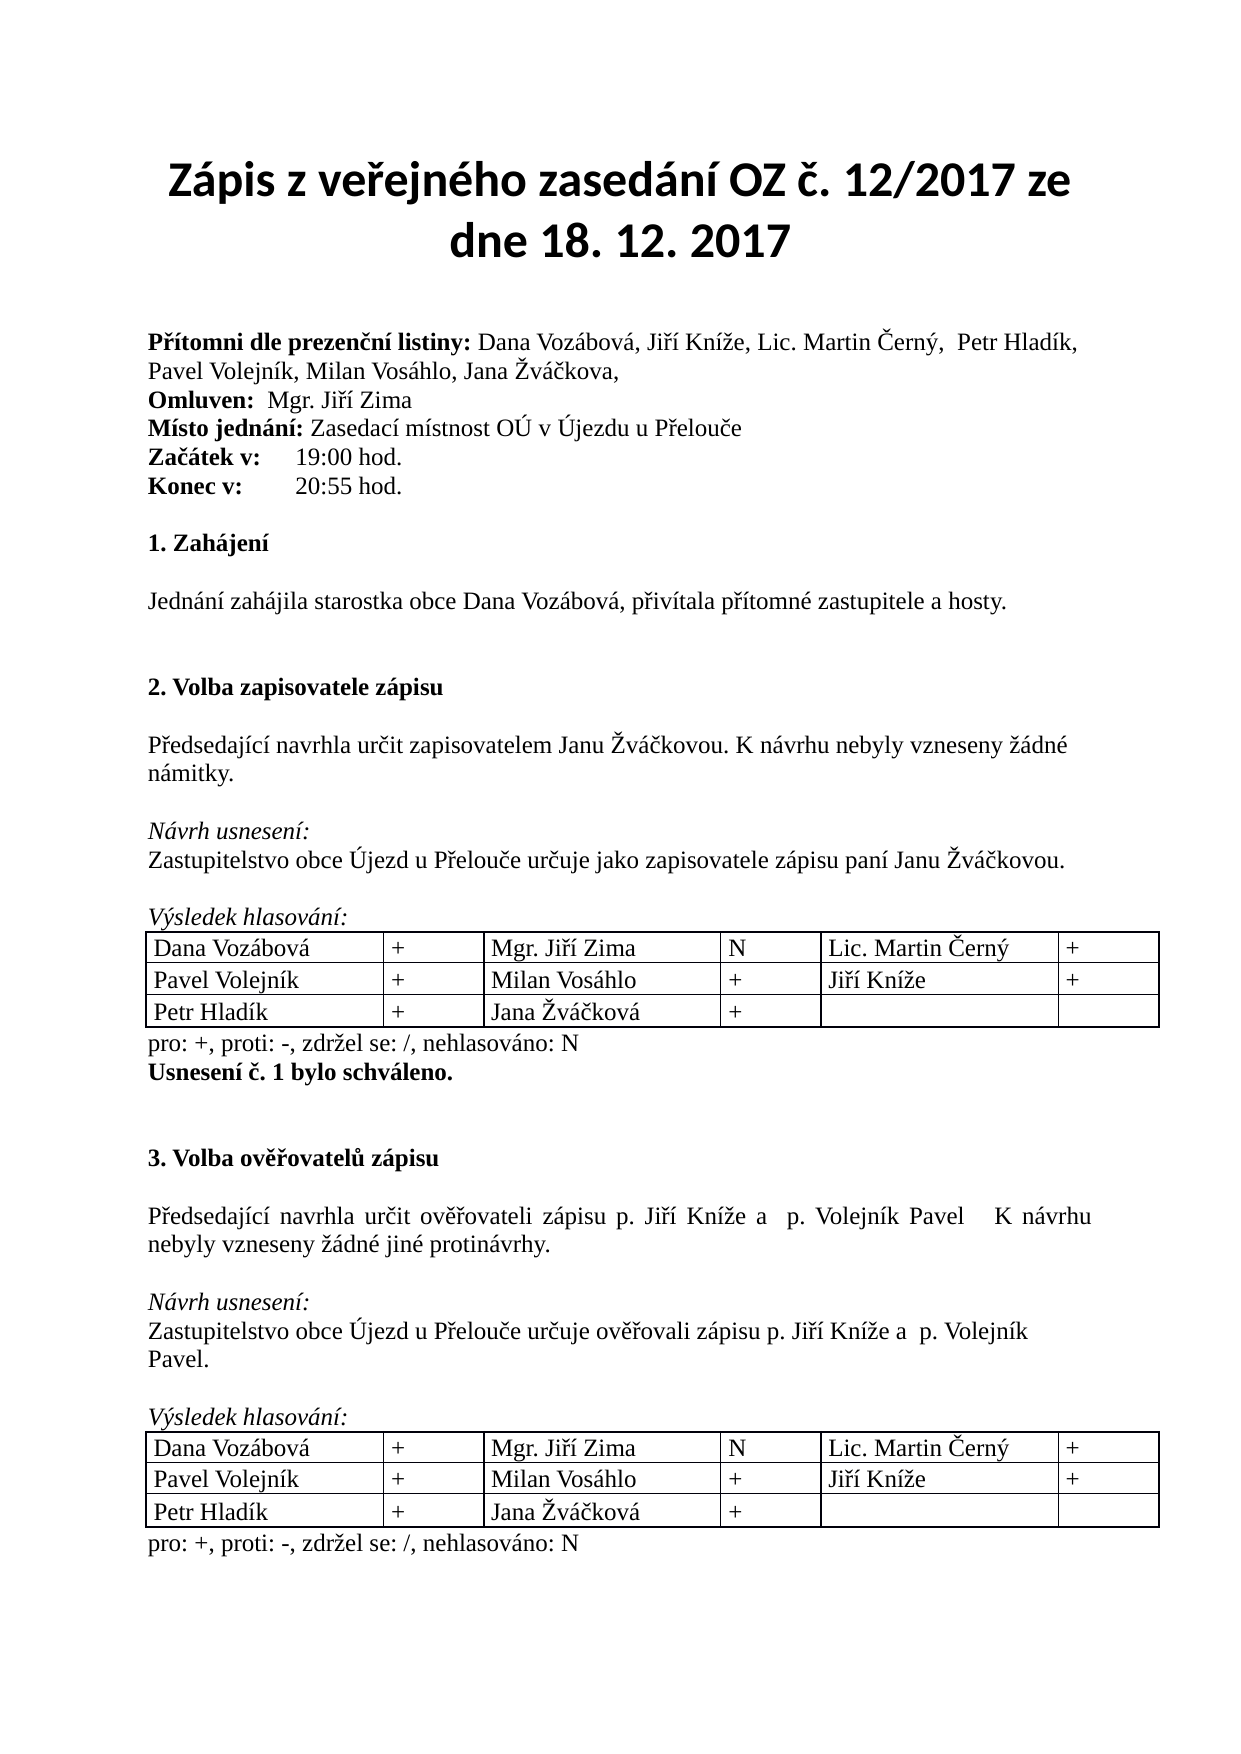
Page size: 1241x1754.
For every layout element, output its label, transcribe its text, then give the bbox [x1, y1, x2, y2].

table_cell Petr Hladík [147, 995, 383, 1026]
table_header Dana Vozábová [147, 933, 383, 962]
text 1. Zahájení [148, 528, 1093, 557]
table_cell Jiří Kníže [822, 1463, 1058, 1493]
text Zápis z veřejného zasedání OZ č. 12/2017 ze dne 18. 12. 2017 [148, 148, 1093, 270]
table_cell Jana Žváčková [485, 1494, 720, 1526]
table_cell + [384, 963, 483, 993]
text Začátek v: 19:00 hod. [148, 442, 1093, 471]
table_cell Jiří Kníže [822, 963, 1058, 993]
table_cell [822, 1494, 1058, 1526]
table_cell [1059, 1494, 1158, 1526]
table_header + [1059, 1433, 1158, 1462]
table_header + [384, 1433, 483, 1462]
table_cell [1059, 995, 1158, 1026]
text Usnesení č. 1 bylo schváleno. [148, 1057, 1093, 1086]
text Návrh usnesení: [148, 1287, 1093, 1316]
text Místo jednání: Zasedací místnost OÚ v Újezdu u Přelouče [148, 413, 1093, 442]
text Omluven: Mgr. Jiří Zima [148, 385, 1093, 413]
table_header Mgr. Jiří Zima [485, 933, 720, 962]
table_header + [384, 933, 483, 962]
text Zastupitelstvo obce Újezd u Přelouče určuje ověřovali zápisu p. Jiří Kníže a p. Volejník Pavel. [148, 1316, 1093, 1373]
text Jednání zahájila starostka obce Dana Vozábová, přivítala přítomné zastupitele a hosty. [148, 586, 1093, 615]
table_header + [1059, 933, 1158, 962]
table_cell Milan Vosáhlo [485, 1463, 720, 1493]
table_cell + [1059, 963, 1158, 993]
text 3. Volba ověřovatelů zápisu [148, 1143, 1093, 1172]
text Přítomni dle prezenční listiny: Dana Vozábová, Jiří Kníže, Lic. Martin Černý, Petr Hladík, Pavel Volejník, Milan Vosáhlo, Jana Žváčkova, [148, 327, 1093, 385]
table_header Lic. Martin Černý [822, 933, 1058, 962]
table_cell + [721, 1494, 820, 1526]
table_cell + [721, 963, 820, 993]
table_cell + [384, 1494, 483, 1526]
table_cell Pavel Volejník [147, 963, 383, 993]
text Předsedající navrhla určit zapisovatelem Janu Žváčkovou. K návrhu nebyly vzneseny žádné námitky. [148, 730, 1093, 787]
table_cell + [721, 1463, 820, 1493]
text Předsedající navrhla určit ověřovateli zápisu p. Jiří Kníže a p. Volejník Pavel K návrhu nebyly vzneseny žádné jiné protinávrhy. [148, 1201, 1093, 1258]
table_header Mgr. Jiří Zima [485, 1433, 720, 1462]
text Výsledek hlasování: [148, 902, 1093, 931]
table_cell [822, 995, 1058, 1026]
table_cell Petr Hladík [147, 1494, 383, 1526]
text Konec v: 20:55 hod. [148, 471, 1093, 500]
table_cell + [1059, 1463, 1158, 1493]
text Návrh usnesení: [148, 816, 1093, 845]
text Zastupitelstvo obce Újezd u Přelouče určuje jako zapisovatele zápisu paní Janu Žváčkovou. [148, 845, 1093, 873]
table_cell Milan Vosáhlo [485, 963, 720, 993]
text Výsledek hlasování: [148, 1402, 1093, 1431]
table_header Dana Vozábová [147, 1433, 383, 1462]
table_cell Jana Žváčková [485, 995, 720, 1026]
table_header N [721, 933, 820, 962]
table_cell Pavel Volejník [147, 1463, 383, 1493]
text 2. Volba zapisovatele zápisu [148, 672, 1093, 701]
table_cell + [384, 1463, 483, 1493]
table_cell + [721, 995, 820, 1026]
text pro: +, proti: -, zdržel se: /, nehlasováno: N [148, 1528, 1093, 1557]
table_cell + [384, 995, 483, 1026]
table_header Lic. Martin Černý [822, 1433, 1058, 1462]
text pro: +, proti: -, zdržel se: /, nehlasováno: N [148, 1028, 1093, 1057]
table_header N [721, 1433, 820, 1462]
